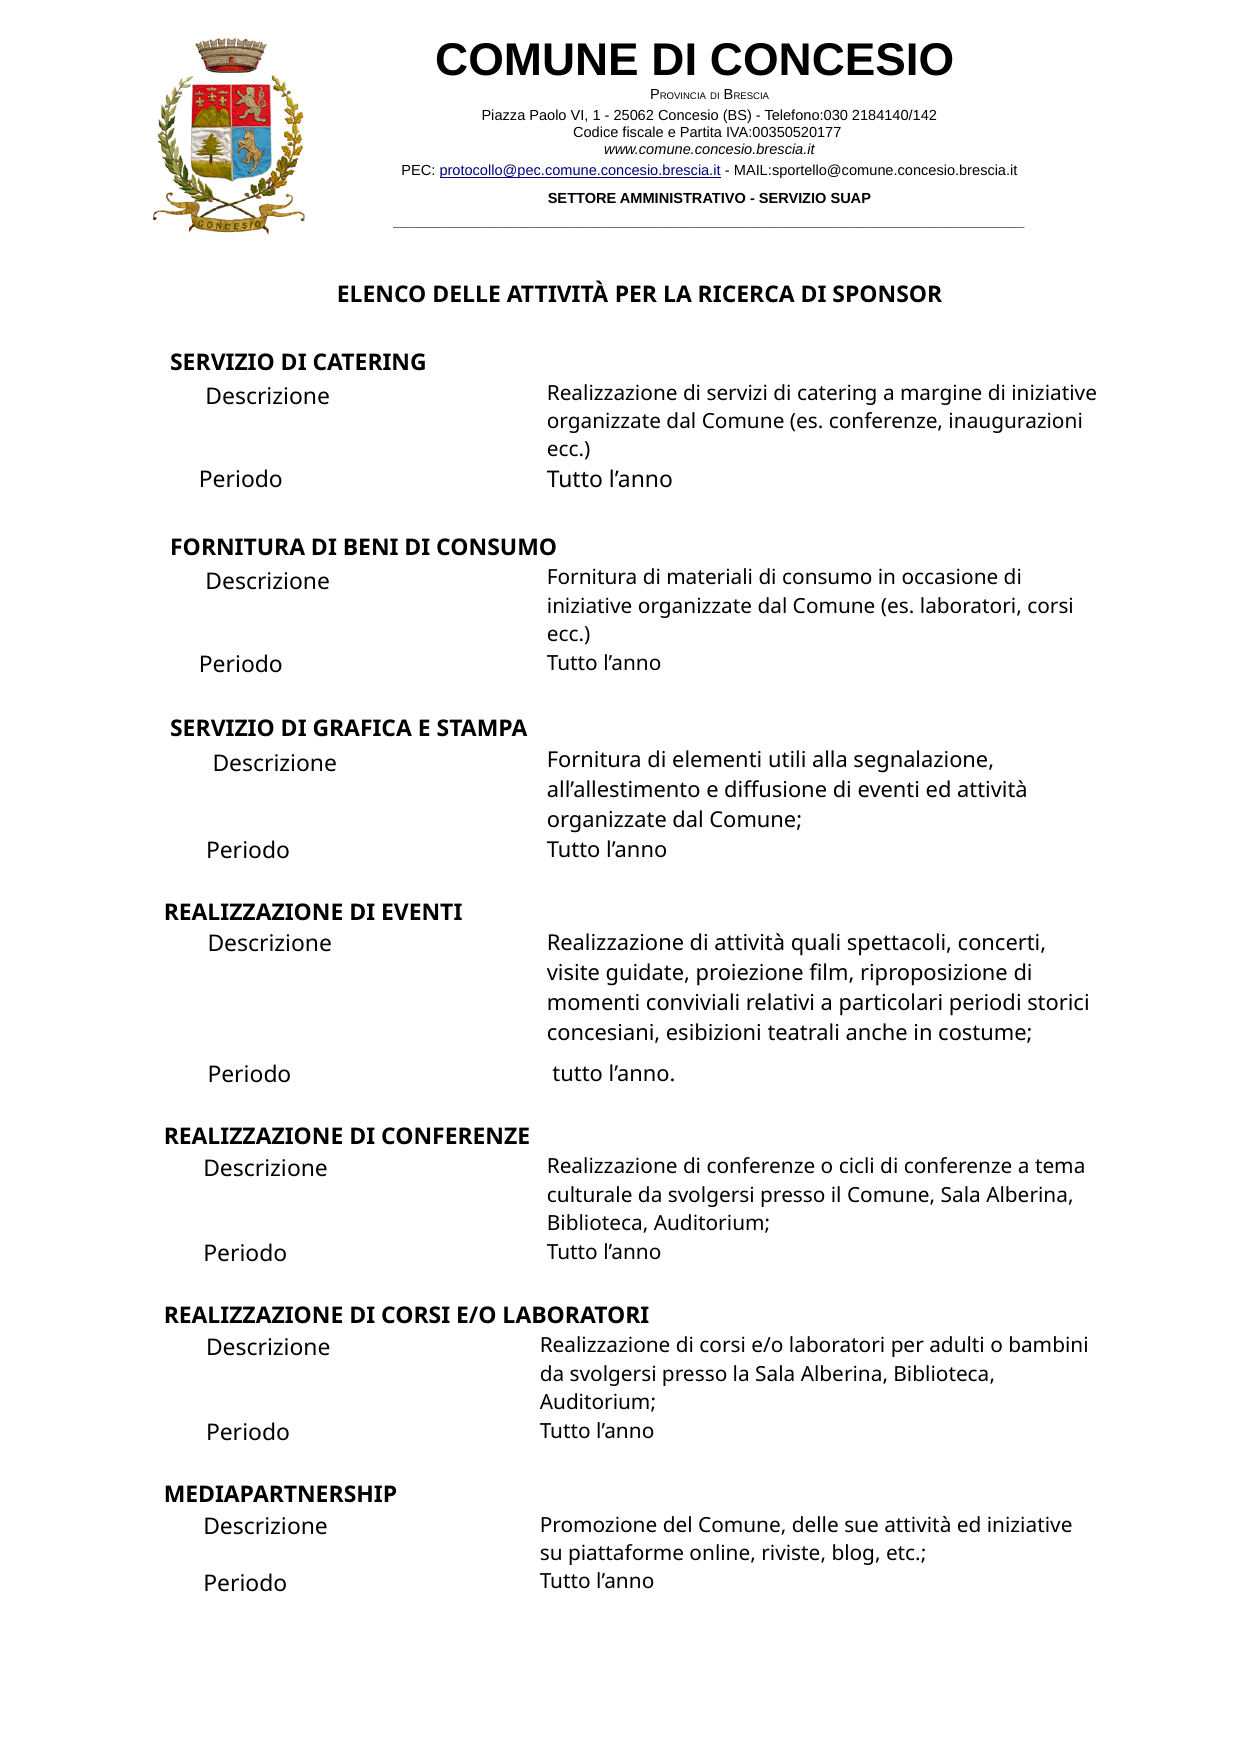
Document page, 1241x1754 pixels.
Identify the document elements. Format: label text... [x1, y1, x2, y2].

table_cell Periodo [195, 834, 535, 865]
table_cell Periodo [188, 648, 535, 679]
table_header Descrizione [188, 562, 535, 648]
table_header Descrizione [188, 378, 535, 463]
table_cell Tutto l’anno [535, 463, 1109, 494]
table_header Promozione del Comune, delle sue attività ed iniziative su piattaforme online, riviste, blog, etc.; [528, 1510, 1105, 1567]
table_cell Tutto l’anno [535, 648, 1105, 679]
text FORNITURA DI BENI DI CONSUMO [163, 528, 1121, 562]
table_cell Periodo [192, 1237, 535, 1268]
table_cell Periodo [196, 1058, 535, 1089]
table_cell Periodo [192, 1567, 528, 1598]
table_header Descrizione [196, 927, 535, 1058]
table_cell Tutto l’anno [528, 1567, 1105, 1598]
table_header Descrizione [195, 744, 535, 833]
table_header Realizzazione di attività quali spettacoli, concerti, visite guidate, proiezione film, riproposizione di momenti conviviali relativi a particolari periodi storici concesiani, esibizioni teatrali anche in costume; [535, 927, 1105, 1058]
table_header Fornitura di materiali di consumo in occasione di iniziative organizzate dal Comune (es. laboratori, corsi ecc.) [535, 562, 1105, 648]
text SERVIZIO DI GRAFICA E STAMPA [163, 710, 1121, 744]
text REALIZZAZIONE DI CONFERENZE [163, 1120, 1121, 1152]
table_cell Tutto l’anno [528, 1416, 1107, 1447]
table_header Fornitura di elementi utili alla segnalazione, all’allestimento e diffusione di eventi ed attività organizzate dal Comune; [535, 744, 1104, 833]
text REALIZZAZIONE DI EVENTI [163, 896, 1121, 927]
table_cell Tutto l’anno [535, 834, 1104, 865]
text MEDIAPARTNERSHIP [163, 1478, 1121, 1510]
text SERVIZIO DI CATERING [163, 343, 1121, 378]
table_cell tutto l’anno. [535, 1058, 1105, 1089]
table_header Realizzazione di corsi e/o laboratori per adulti o bambini da svolgersi presso la Sala Alberina, Biblioteca, Auditorium; [528, 1331, 1107, 1416]
table_header Realizzazione di conferenze o cicli di conferenze a tema culturale da svolgersi presso il Comune, Sala Alberina, Biblioteca, Auditorium; [535, 1152, 1107, 1237]
table_header Descrizione [195, 1331, 528, 1416]
table_header Descrizione [192, 1510, 528, 1567]
table_header Realizzazione di servizi di catering a margine di iniziative organizzate dal Comune (es. conferenze, inaugurazioni ecc.) [535, 378, 1109, 463]
text ELENCO DELLE ATTIVITÀ PER LA RICERCA DI SPONSOR [163, 275, 1121, 309]
text REALIZZAZIONE DI CORSI E/O LABORATORI [163, 1299, 1121, 1331]
table_cell Periodo [188, 463, 535, 494]
table_cell Periodo [195, 1416, 528, 1447]
table_cell Tutto l’anno [535, 1237, 1107, 1268]
table_header Descrizione [192, 1152, 535, 1237]
picture [150, 36, 309, 236]
